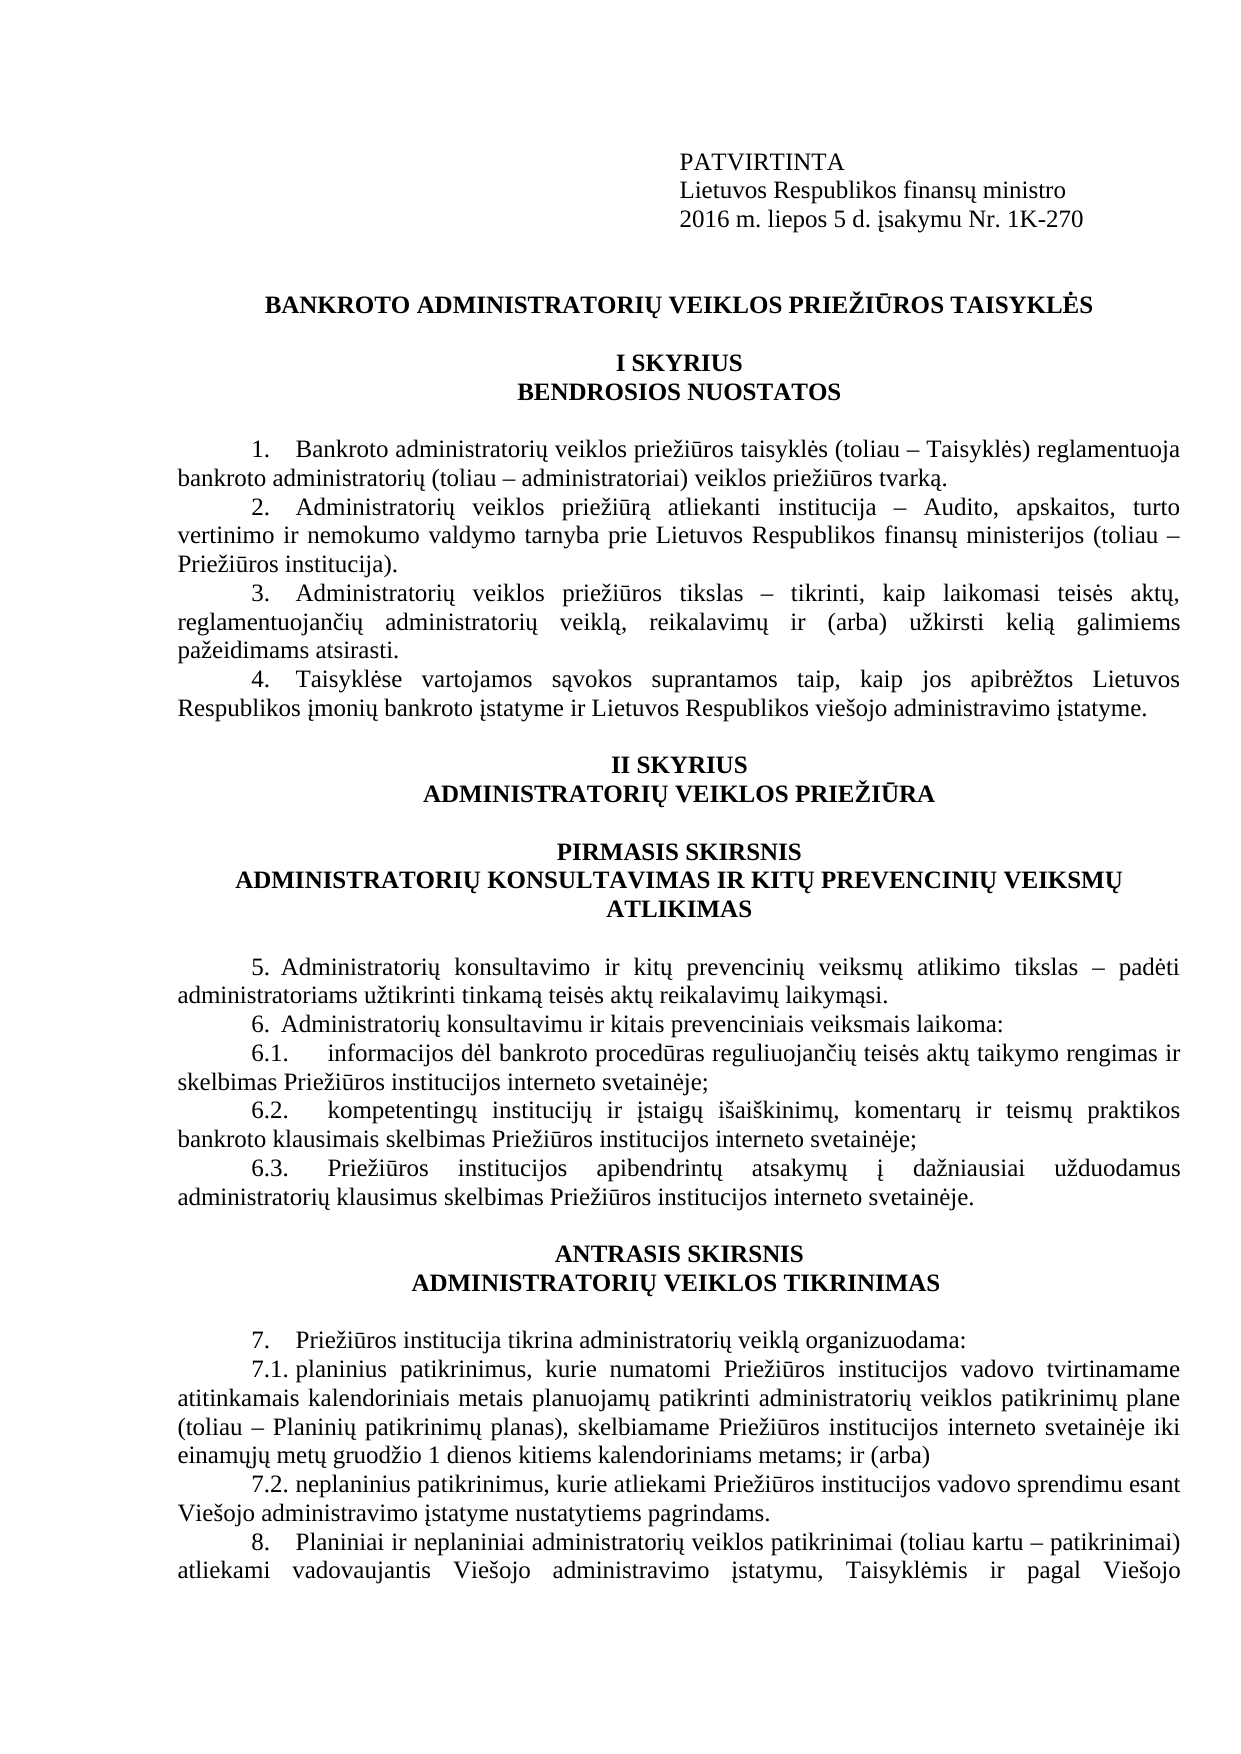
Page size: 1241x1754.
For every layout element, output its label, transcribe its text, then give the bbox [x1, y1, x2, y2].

text 6. Administratorių konsultavimu ir kitais prevenciniais veiksmais laikoma: [177, 1009, 1181, 1038]
text 7.2. neplaninius patikrinimus, kurie atliekami Priežiūros institucijos vadovo sprendimu esant Viešojo administravimo įstatyme nustatytiems pagrindams. [177, 1469, 1181, 1527]
text 6.3. Priežiūros institucijos apibendrintų atsakymų į dažniausiai užduodamus administratorių klausimus skelbimas Priežiūros institucijos interneto svetainėje. [177, 1153, 1181, 1211]
text 8. Planiniai ir neplaniniai administratorių veiklos patikrinimai (toliau kartu – patikrinimai) atliekami vadovaujantis Viešojo administravimo įstatymu, Taisyklėmis ir pagal Viešojo [177, 1527, 1181, 1584]
text 1. Bankroto administratorių veiklos priežiūros taisyklės (toliau – Taisyklės) reglamentuoja bankroto administratorių (toliau – administratoriai) veiklos priežiūros tvarką. [177, 434, 1181, 492]
text Lietuvos Respublikos finansų ministro [679, 176, 1181, 204]
text 2016 m. liepos 5 d. įsakymu Nr. 1K-270 [679, 204, 1181, 233]
text 6.2. kompetentingų institucijų ir įstaigų išaiškinimų, komentarų ir teismų praktikos bankroto klausimais skelbimas Priežiūros institucijos interneto svetainėje; [177, 1096, 1181, 1153]
text II SKYRIUS [177, 751, 1181, 779]
text BANKROTO administratoriŲ veiklos PRIEŽIŪROS TAISYKLĖS [177, 291, 1181, 319]
text PATVIRTINTA [679, 147, 1181, 176]
text ADMINISTRATORIŲ VEIKLOS TIKRINIMAS [177, 1268, 1181, 1297]
text 2. Administratorių veiklos priežiūrą atliekanti institucija – Audito, apskaitos, turto vertinimo ir nemokumo valdymo tarnyba prie Lietuvos Respublikos finansų ministerijos (toliau – Priežiūros institucija). [177, 492, 1181, 578]
text 6.1. informacijos dėl bankroto procedūras reguliuojančių teisės aktų taikymo rengimas ir skelbimas Priežiūros institucijos interneto svetainėje; [177, 1038, 1181, 1096]
text 4. Taisyklėse vartojamos sąvokos suprantamos taip, kaip jos apibrėžtos Lietuvos Respublikos įmonių bankroto įstatyme ir Lietuvos Respublikos viešojo administravimo įstatyme. [177, 664, 1181, 722]
text 7.1. planinius patikrinimus, kurie numatomi Priežiūros institucijos vadovo tvirtinamame atitinkamais kalendoriniais metais planuojamų patikrinti administratorių veiklos patikrinimų plane (toliau – Planinių patikrinimų planas), skelbiamame Priežiūros institucijos interneto svetainėje iki einamųjų metų gruodžio 1 dienos kitiems kalendoriniams metams; ir (arba) [177, 1354, 1181, 1469]
text 7. Priežiūros institucija tikrina administratorių veiklą organizuodama: [177, 1326, 1181, 1354]
text I SKYRIUS [177, 348, 1181, 377]
text 5. Administratorių konsultavimo ir kitų prevencinių veiksmų atlikimo tikslas – padėti administratoriams užtikrinti tinkamą teisės aktų reikalavimų laikymąsi. [177, 952, 1181, 1009]
text ADMINISTRATORIŲ VEIKLOS PRIEŽIŪRA [177, 779, 1181, 808]
text 3. Administratorių veiklos priežiūros tikslas – tikrinti, kaip laikomasi teisės aktų, reglamentuojančių administratorių veiklą, reikalavimų ir (arba) užkirsti kelią galimiems pažeidimams atsirasti. [177, 578, 1181, 664]
text ANTRASIS SKIRSNIS [177, 1239, 1181, 1268]
text PIRMASIS SKIRSNIS [177, 837, 1181, 866]
text ADMINISTRATORIŲ KONSULTAVIMAS IR KITŲ PREVENCINIŲ VEIKSMŲ ATLIKIMAS [177, 866, 1181, 923]
text Bendrosios nuostatos [177, 377, 1181, 406]
